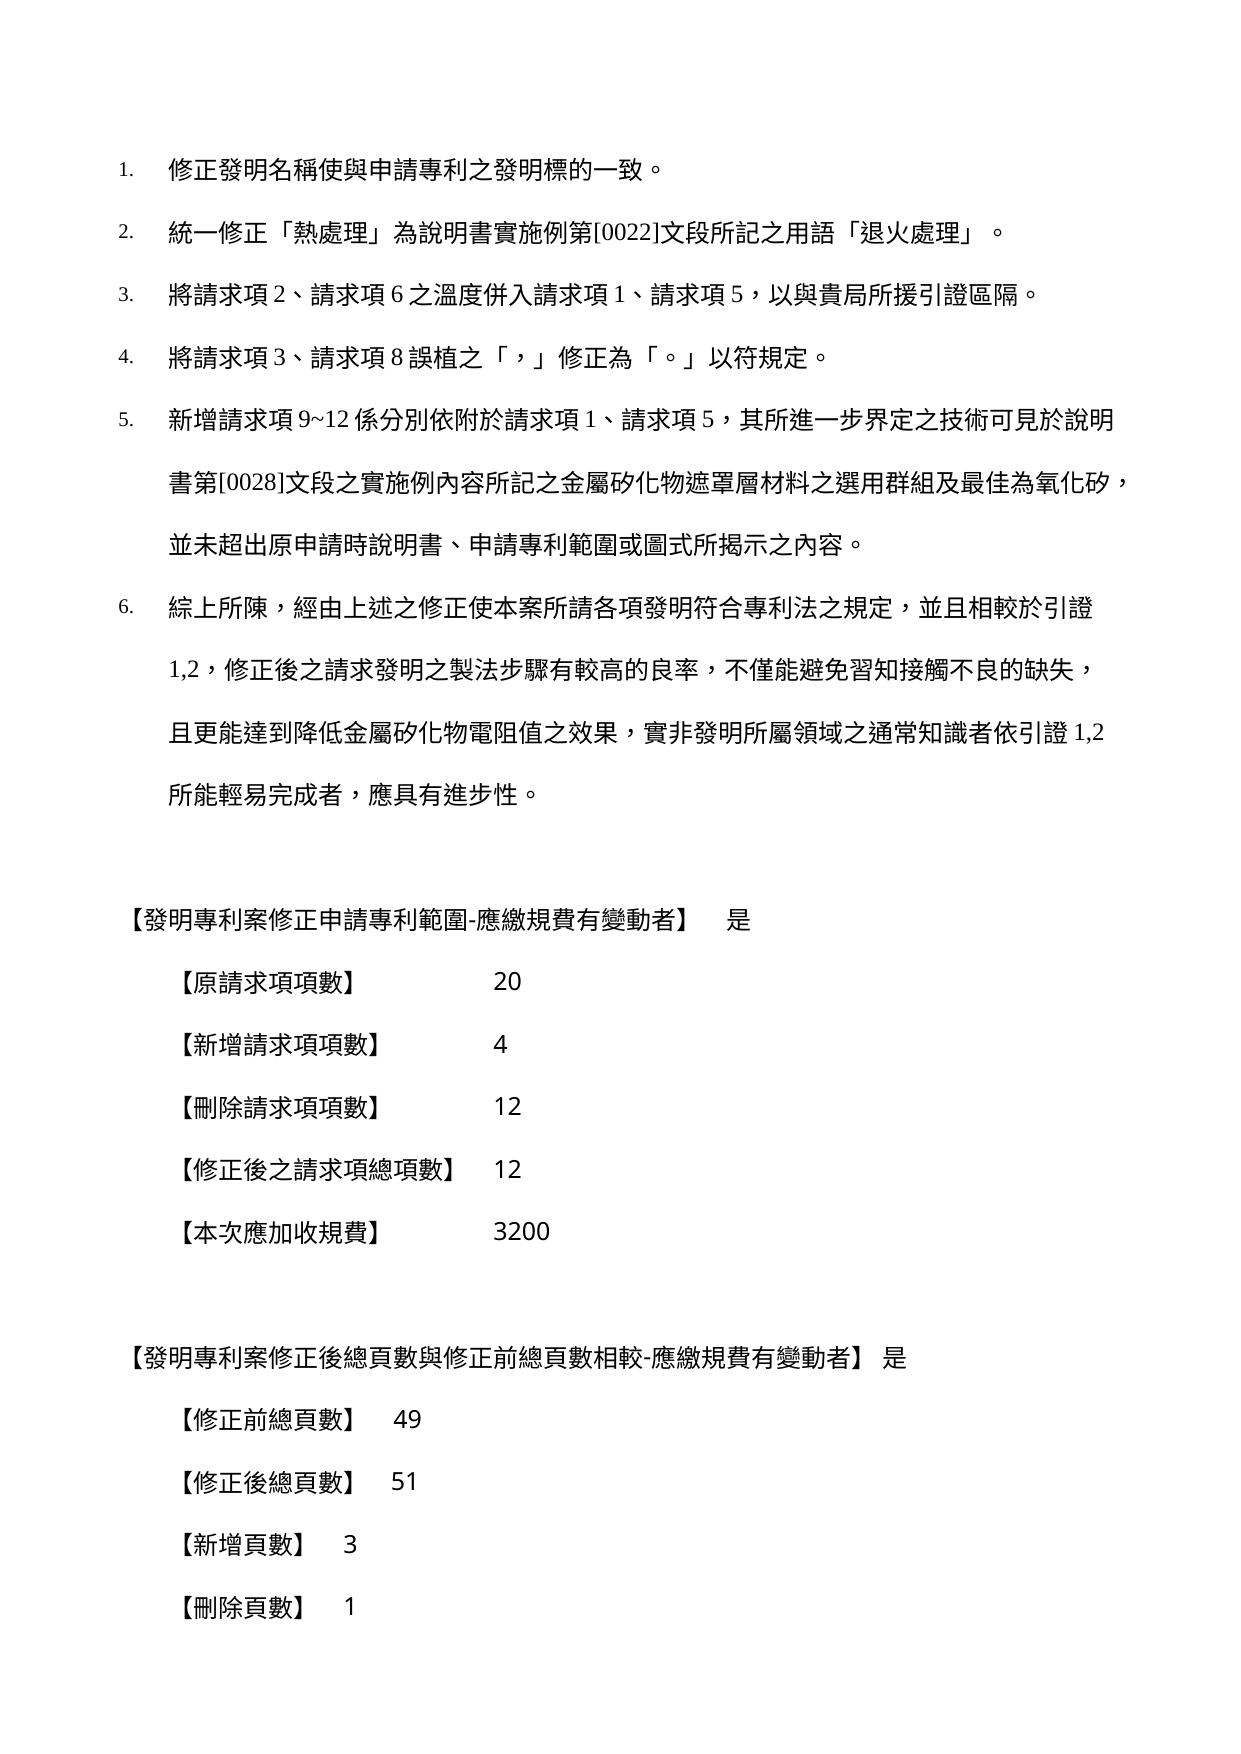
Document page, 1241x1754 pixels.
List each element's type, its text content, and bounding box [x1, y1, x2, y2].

list 新增請求項9~12係分別依附於請求項1、請求項5，其所進一步界定之技術可見於說明書第[0028]文段之實施例內容所記之金屬矽化物遮罩層材料之選用群組及最佳為氧化矽，並未超出原申請時說明書、申請專利範圍或圖式所揭示之內容。 [118, 377, 1122, 564]
text 【刪除請求項項數】 12 [118, 1064, 1122, 1127]
text 【修正後總頁數】 51 [118, 1439, 1122, 1502]
text 【原請求項項數】 20 [118, 939, 1122, 1002]
list 將請求項3、請求項8誤植之「，」修正為「。」以符規定。 [118, 314, 1122, 377]
list 統一修正「熱處理」為說明書實施例第[0022]文段所記之用語「退火處理」。 [118, 189, 1122, 252]
list 將請求項2、請求項6之溫度併入請求項1、請求項5，以與貴局所援引證區隔。 [118, 252, 1122, 314]
text 【修正後之請求項總項數】 12 [118, 1127, 1122, 1189]
text 【修正前總頁數】 49 [118, 1377, 1122, 1439]
text 【發明專利案修正申請專利範圍-應繳規費有變動者】 是 [118, 877, 1122, 939]
text 【刪除頁數】 1 [118, 1564, 1122, 1627]
text 【新增請求項項數】 4 [118, 1002, 1122, 1064]
list 綜上所陳，經由上述之修正使本案所請各項發明符合專利法之規定，並且相較於引證1,2，修正後之請求發明之製法步驟有較高的良率，不僅能避免習知接觸不良的缺失，且更能達到降低金屬矽化物電阻值之效果，實非發明所屬領域之通常知識者依引證1,2所能輕易完成者，應具有進步性。 [118, 564, 1122, 814]
text 【新增頁數】 3 [118, 1502, 1122, 1564]
text 【本次應加收規費】 3200 [118, 1189, 1122, 1252]
text 【發明專利案修正後總頁數與修正前總頁數相較-應繳規費有變動者】 是 [118, 1314, 1122, 1377]
list 修正發明名稱使與申請專利之發明標的一致。 [118, 127, 1122, 189]
